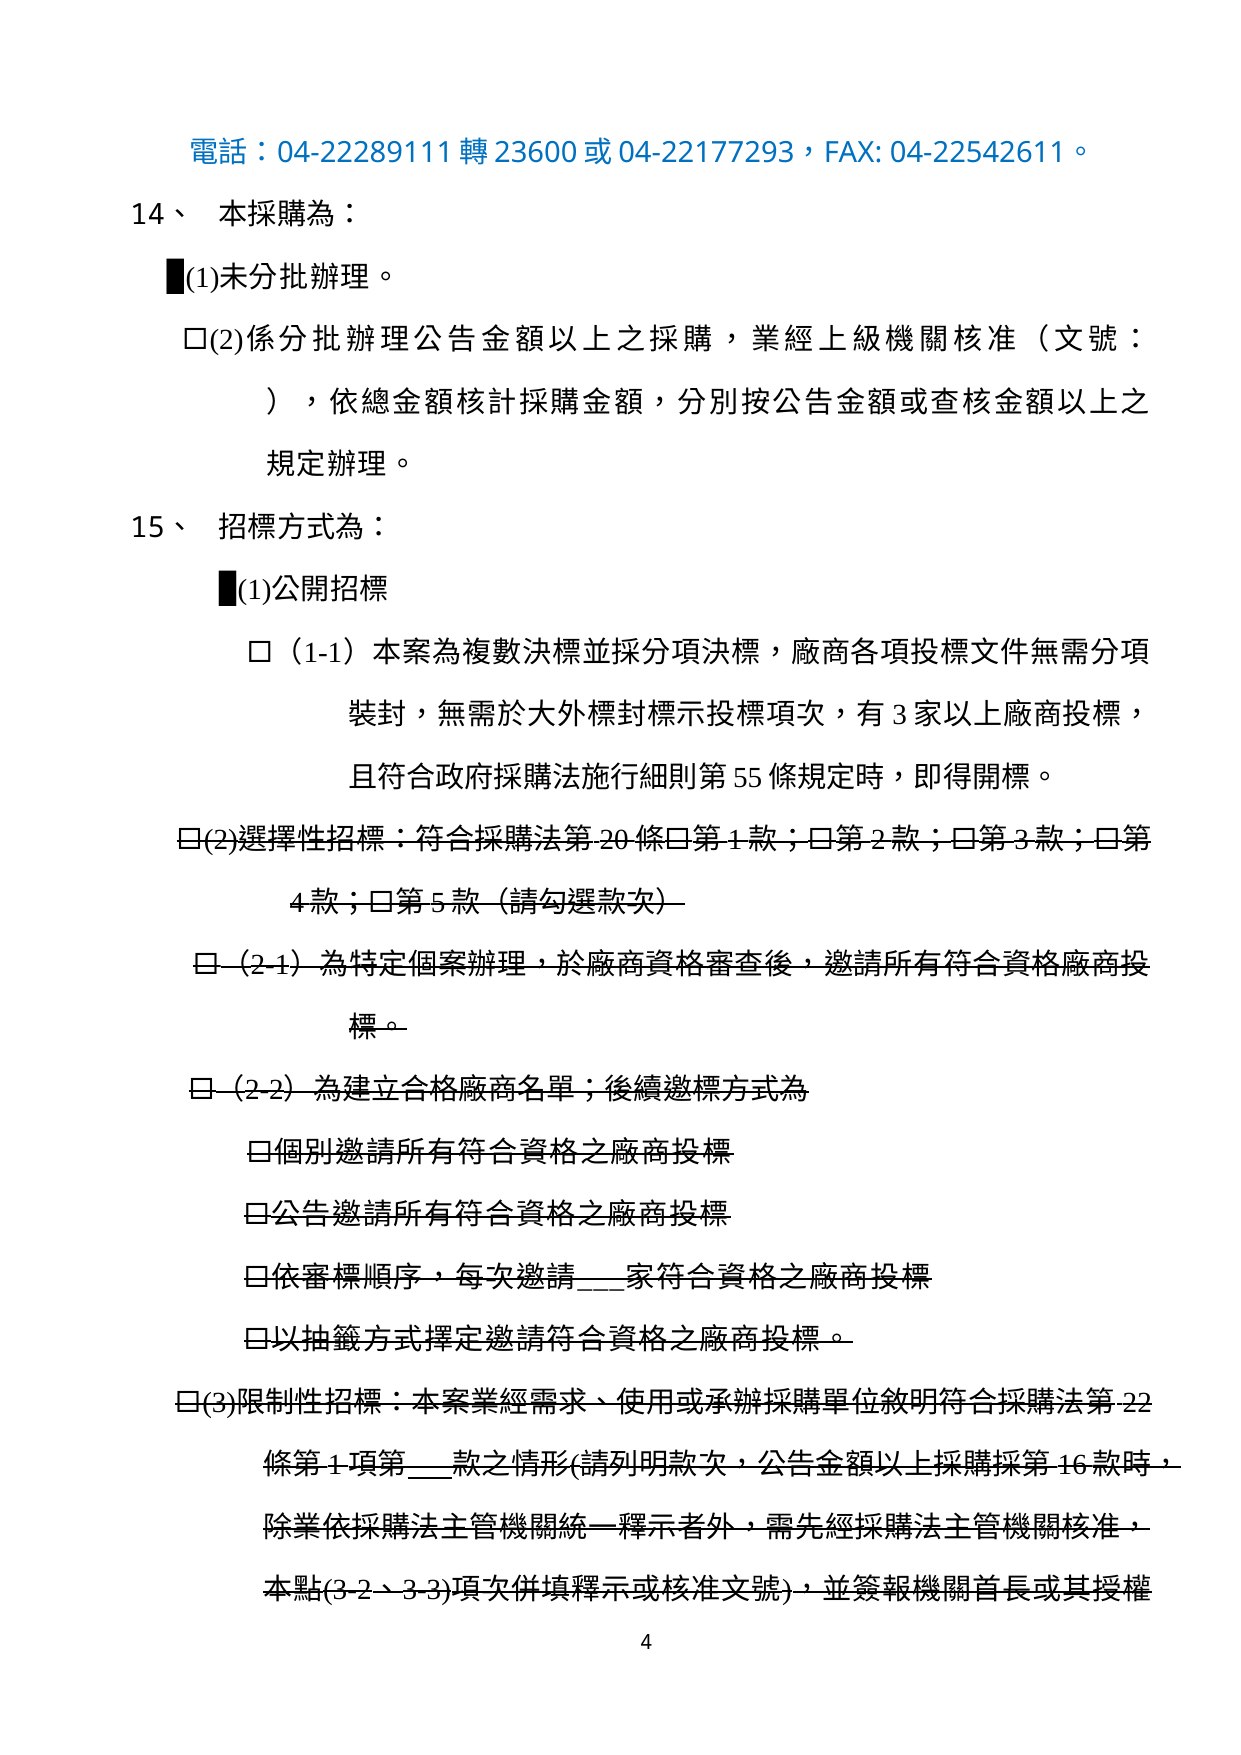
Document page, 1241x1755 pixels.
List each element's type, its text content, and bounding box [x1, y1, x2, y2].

text (2)選擇性招標：符合採購法第20條第1款；第2款；第3款；第4款；第5款（請勾選款次） [130, 795, 1152, 920]
text 公告邀請所有符合資格之廠商投標 [130, 1170, 1152, 1233]
text (3)限制性招標：本案業經需求、使用或承辦採購單位敘明符合採購法第22條第1項第 款之情形(請列明款次，公告金額以上採購採第16款時，除業依採購法主管機關統一釋示者外，需先經採購法主管機關核准，本點(3-2、3-3)項次併填釋示或核准文號)，並簽報機關首長或其授權人員核准採限制性招標。 [130, 1358, 1152, 1608]
text （2-2）為建立合格廠商名單；後續邀標方式為 [130, 1045, 1152, 1108]
list 本採購為： [130, 170, 1152, 233]
text 以抽籤方式擇定邀請符合資格之廠商投標。 [130, 1295, 1152, 1358]
text 個別邀請所有符合資格之廠商投標 [130, 1108, 1152, 1170]
text 依審標順序，每次邀請___家符合資格之廠商投標 [130, 1233, 1152, 1295]
text █(1)公開招標 [218, 545, 1152, 608]
list 招標方式為： [130, 483, 1152, 545]
text （2-1）為特定個案辦理，於廠商資格審查後，邀請所有符合資格廠商投標。 [130, 920, 1152, 1045]
text 電話：04-22289111轉23600或04-22177293，FAX: 04-22542611。 [189, 108, 1152, 170]
text (2)係分批辦理公告金額以上之採購，業經上級機關核准（文號： ），依總金額核計採購金額，分別按公告金額或查核金額以上之規定辦理。 [130, 295, 1152, 483]
text █(1)未分批辦理。 [130, 233, 1152, 295]
text （1-1）本案為複數決標並採分項決標，廠商各項投標文件無需分項裝封，無需於大外標封標示投標項次，有3家以上廠商投標，且符合政府採購法施行細則第55條規定時，即得開標。 [247, 608, 1152, 795]
